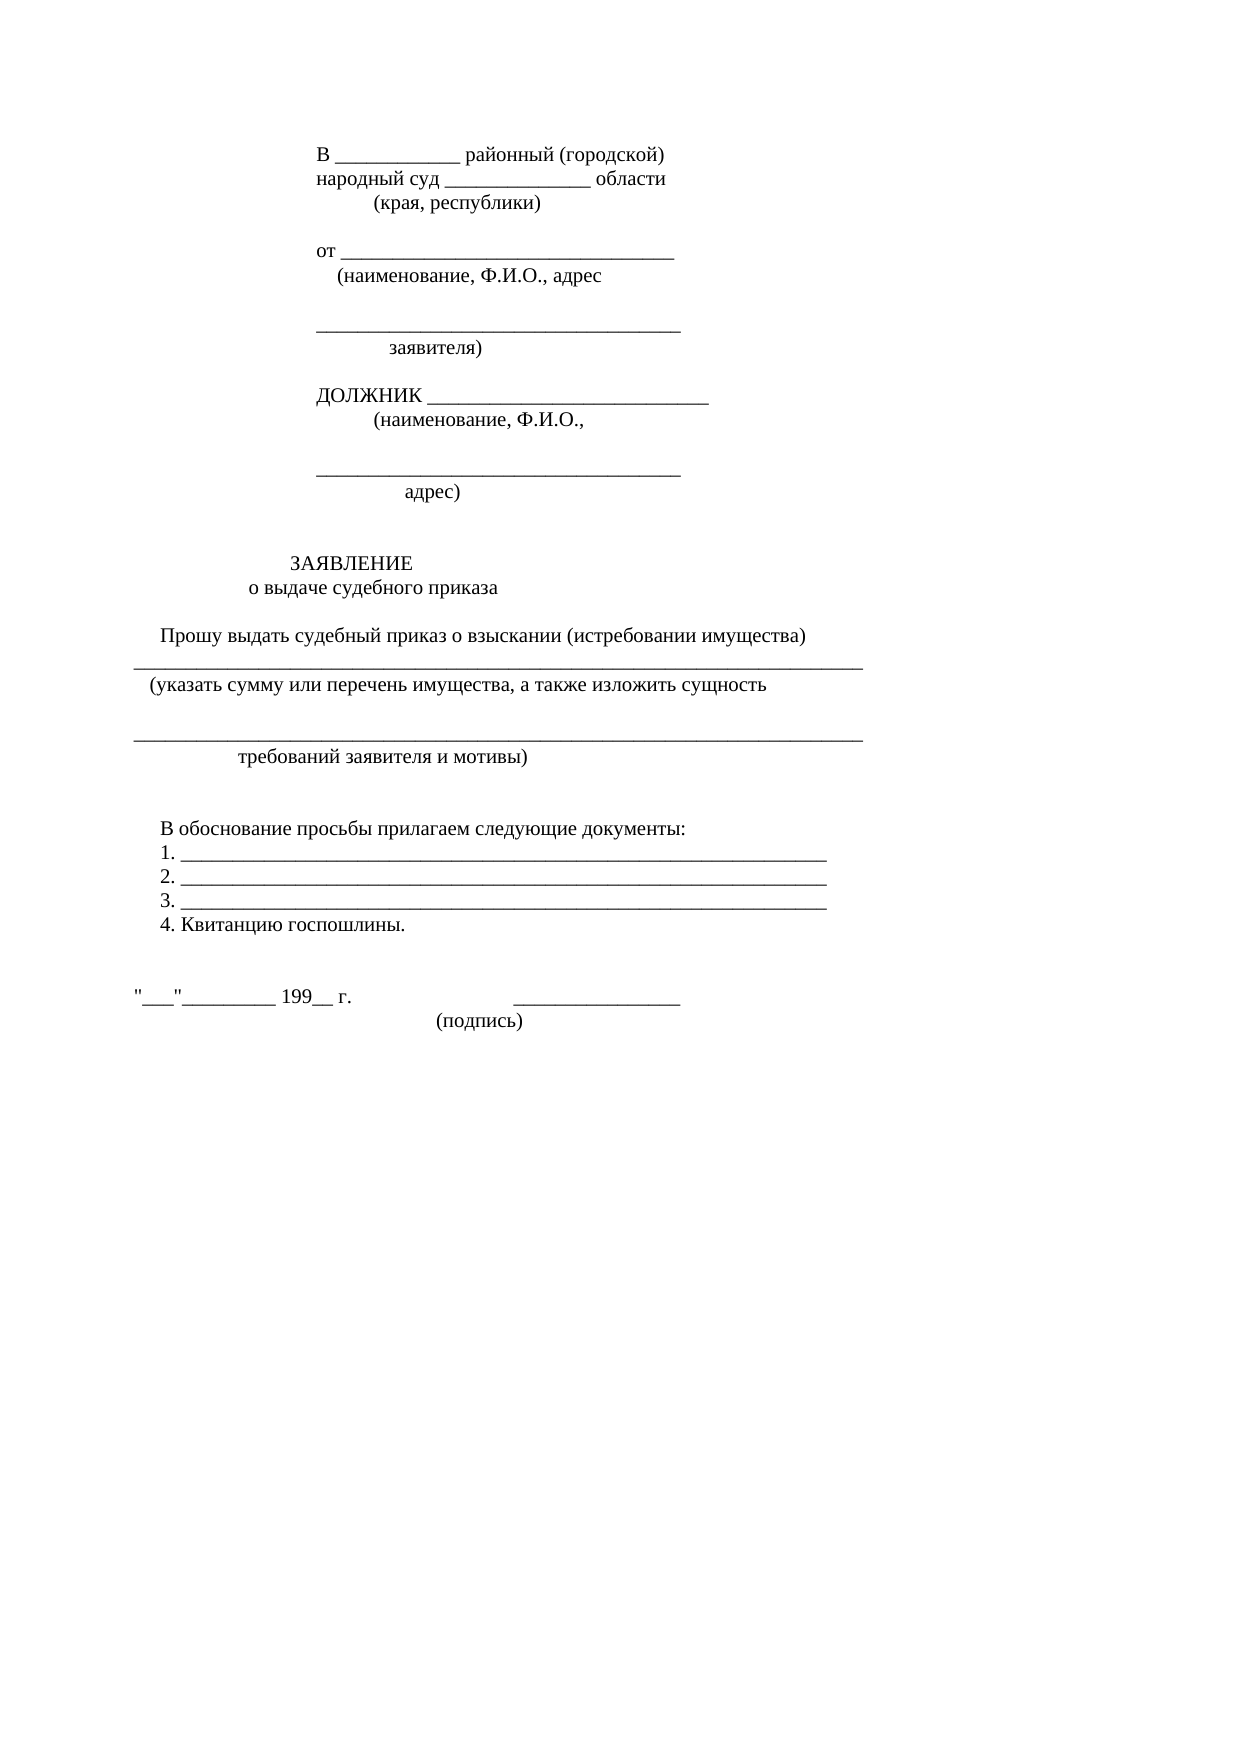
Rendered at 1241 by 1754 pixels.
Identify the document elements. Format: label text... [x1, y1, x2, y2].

text народный суд ______________ области [118, 166, 1122, 190]
text о выдаче судебного приказа [118, 575, 1122, 599]
text ______________________________________________________________________ [118, 647, 1122, 672]
text 1. ______________________________________________________________ [118, 840, 1122, 864]
text заявителя) [118, 335, 1122, 359]
text (наименование, Ф.И.О., адрес [118, 262, 1122, 287]
text ЗАЯВЛЕНИЕ [118, 551, 1122, 575]
text 2. ______________________________________________________________ [118, 864, 1122, 888]
text ___________________________________ [118, 455, 1122, 479]
text (края, республики) [118, 190, 1122, 214]
text (подпись) [118, 1008, 1122, 1032]
text адрес) [118, 479, 1122, 503]
text от ________________________________ [118, 238, 1122, 262]
text 4. Квитанцию госпошлины. [118, 912, 1122, 936]
text ДОЛЖНИК ___________________________ [118, 383, 1122, 407]
text В обоснование просьбы прилагаем следующие документы: [118, 816, 1122, 840]
text Прошу выдать судебный приказ о взыскании (истребовании имущества) [118, 623, 1122, 647]
text ______________________________________________________________________ [118, 720, 1122, 744]
text "___"_________ 199__ г. ________________ [118, 984, 1122, 1008]
text (указать сумму или перечень имущества, а также изложить сущность [118, 672, 1122, 696]
text ___________________________________ [118, 311, 1122, 335]
text (наименование, Ф.И.О., [118, 407, 1122, 431]
text В ____________ районный (городской) [118, 142, 1122, 166]
text требований заявителя и мотивы) [118, 744, 1122, 768]
text 3. ______________________________________________________________ [118, 888, 1122, 912]
